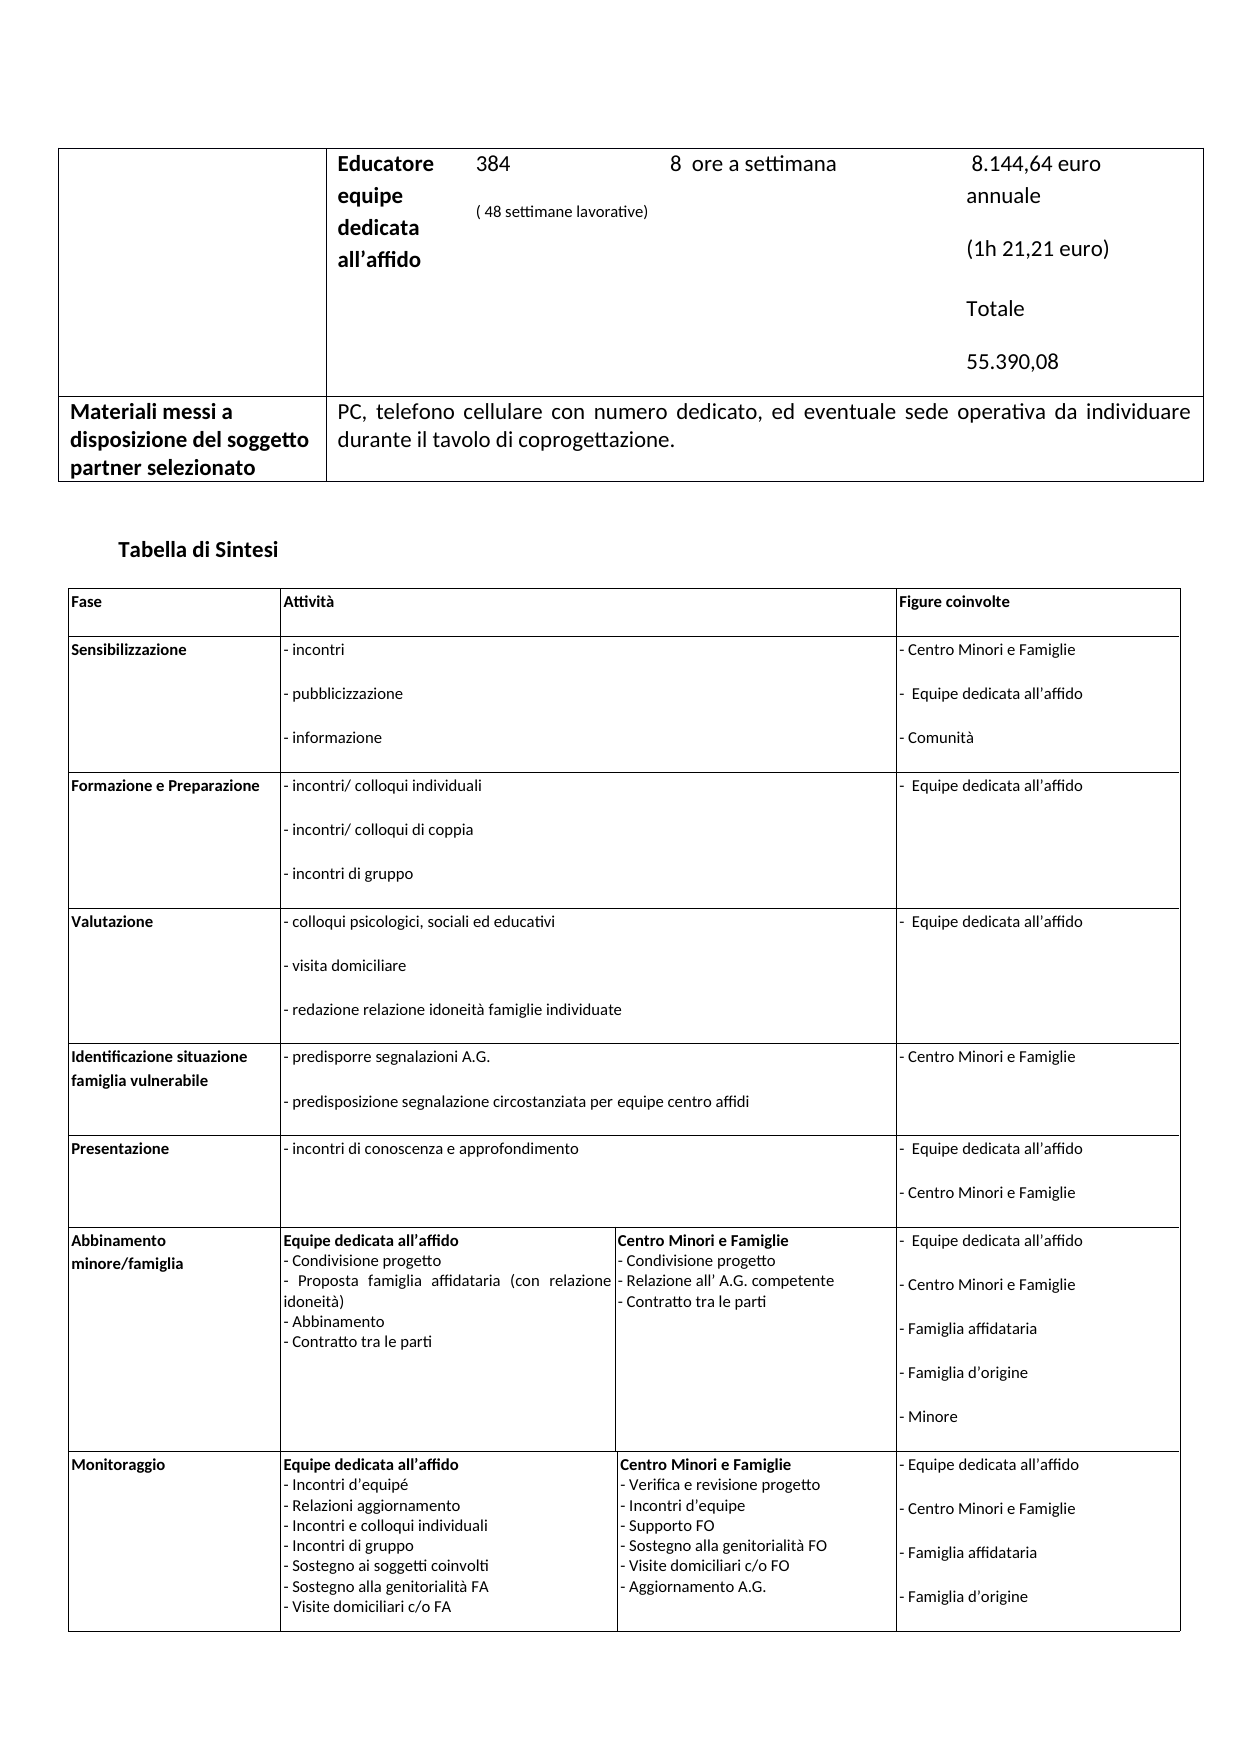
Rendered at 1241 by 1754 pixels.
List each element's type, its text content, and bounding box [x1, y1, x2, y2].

table_cell Abbinamento minore/famiglia [69, 1228, 280, 1451]
table_cell [338, 294, 476, 396]
table_cell Monitoraggio [69, 1452, 280, 1631]
table_header Attività [281, 589, 896, 636]
table_cell Valutazione [69, 909, 280, 1043]
table_cell Centro Minori e Famiglie - Verifica e revisione progetto - Incontri d’equipe - Supporto FO - Sostegno alla genitorialità FO - Visite domiciliari c/o FO - Aggiornamento A.G. [618, 1452, 896, 1631]
table_cell Presentazione [69, 1136, 280, 1227]
table_cell - incontri/ colloqui individuali - incontri/ colloqui di coppia - incontri di gruppo [281, 773, 896, 907]
table_cell - colloqui psicologici, sociali ed educativi - visita domiciliare - redazione relazione idoneità famiglie individuate [281, 909, 896, 1043]
table_cell [1178, 149, 1203, 396]
table_cell [476, 294, 665, 396]
table_cell - Equipe dedicata all’affido - Centro Minori e Famiglie - Famiglia affidataria - Famiglia d’origine - Minore [897, 1227, 1180, 1451]
table_cell [59, 149, 326, 396]
table_cell Educatore equipe dedicata all’affido [338, 149, 476, 294]
table_cell - Equipe dedicata all’affido - Centro Minori e Famiglie [897, 1135, 1180, 1227]
table_cell 384 ( 48 settimane lavorative) [476, 149, 665, 294]
table_cell Sensibilizzazione [69, 637, 280, 772]
table_cell - predisporre segnalazioni A.G. - predisposizione segnalazione circostanziata per equipe centro affidi [281, 1044, 896, 1135]
table_cell [327, 149, 338, 396]
table_cell Identificazione situazione famiglia vulnerabile [69, 1044, 280, 1135]
table_cell Centro Minori e Famiglie - Condivisione progetto - Relazione all’ A.G. competente - Contratto tra le parti [616, 1228, 896, 1451]
table_cell - Centro Minori e Famiglie - Equipe dedicata all’affido - Comunità [897, 636, 1180, 772]
table_cell Equipe dedicata all’affido - Incontri d’equipé - Relazioni aggiornamento - Incontri e colloqui individuali - Incontri di gruppo - Sostegno ai soggetti coinvolti - Sostegno alla genitorialità FA - Visite domiciliari c/o FA [281, 1452, 617, 1631]
table_cell - Equipe dedicata all’affido - Centro Minori e Famiglie - Famiglia affidataria - Famiglia d’origine [897, 1451, 1180, 1631]
table_cell 8.144,64 euro annuale (1h 21,21 euro) [966, 149, 1178, 294]
table_header Fase [69, 589, 280, 636]
table_header Figure coinvolte [897, 589, 1180, 636]
text Tabella di Sintesi [118, 535, 1122, 563]
table_cell Formazione e Preparazione [69, 773, 280, 907]
table_cell 8 ore a settimana [665, 149, 966, 294]
table_cell - Equipe dedicata all’affido [897, 772, 1180, 907]
table_cell - incontri di conoscenza e approfondimento [281, 1136, 896, 1227]
table_cell Equipe dedicata all’affido - Condivisione progetto - Proposta famiglia affidataria (con relazione idoneità) - Abbinamento - Contratto tra le parti [281, 1228, 615, 1451]
table_cell Materiali messi a disposizione del soggetto partner selezionato [59, 397, 326, 481]
table_cell Totale 55.390,08 [966, 294, 1178, 396]
table_cell - Centro Minori e Famiglie [897, 1043, 1180, 1135]
table_cell [665, 294, 966, 396]
table_cell PC, telefono cellulare con numero dedicato, ed eventuale sede operativa da individuare durante il tavolo di coprogettazione. [327, 397, 1203, 481]
table_cell - incontri - pubblicizzazione - informazione [281, 637, 896, 772]
table_cell - Equipe dedicata all’affido [897, 908, 1180, 1043]
